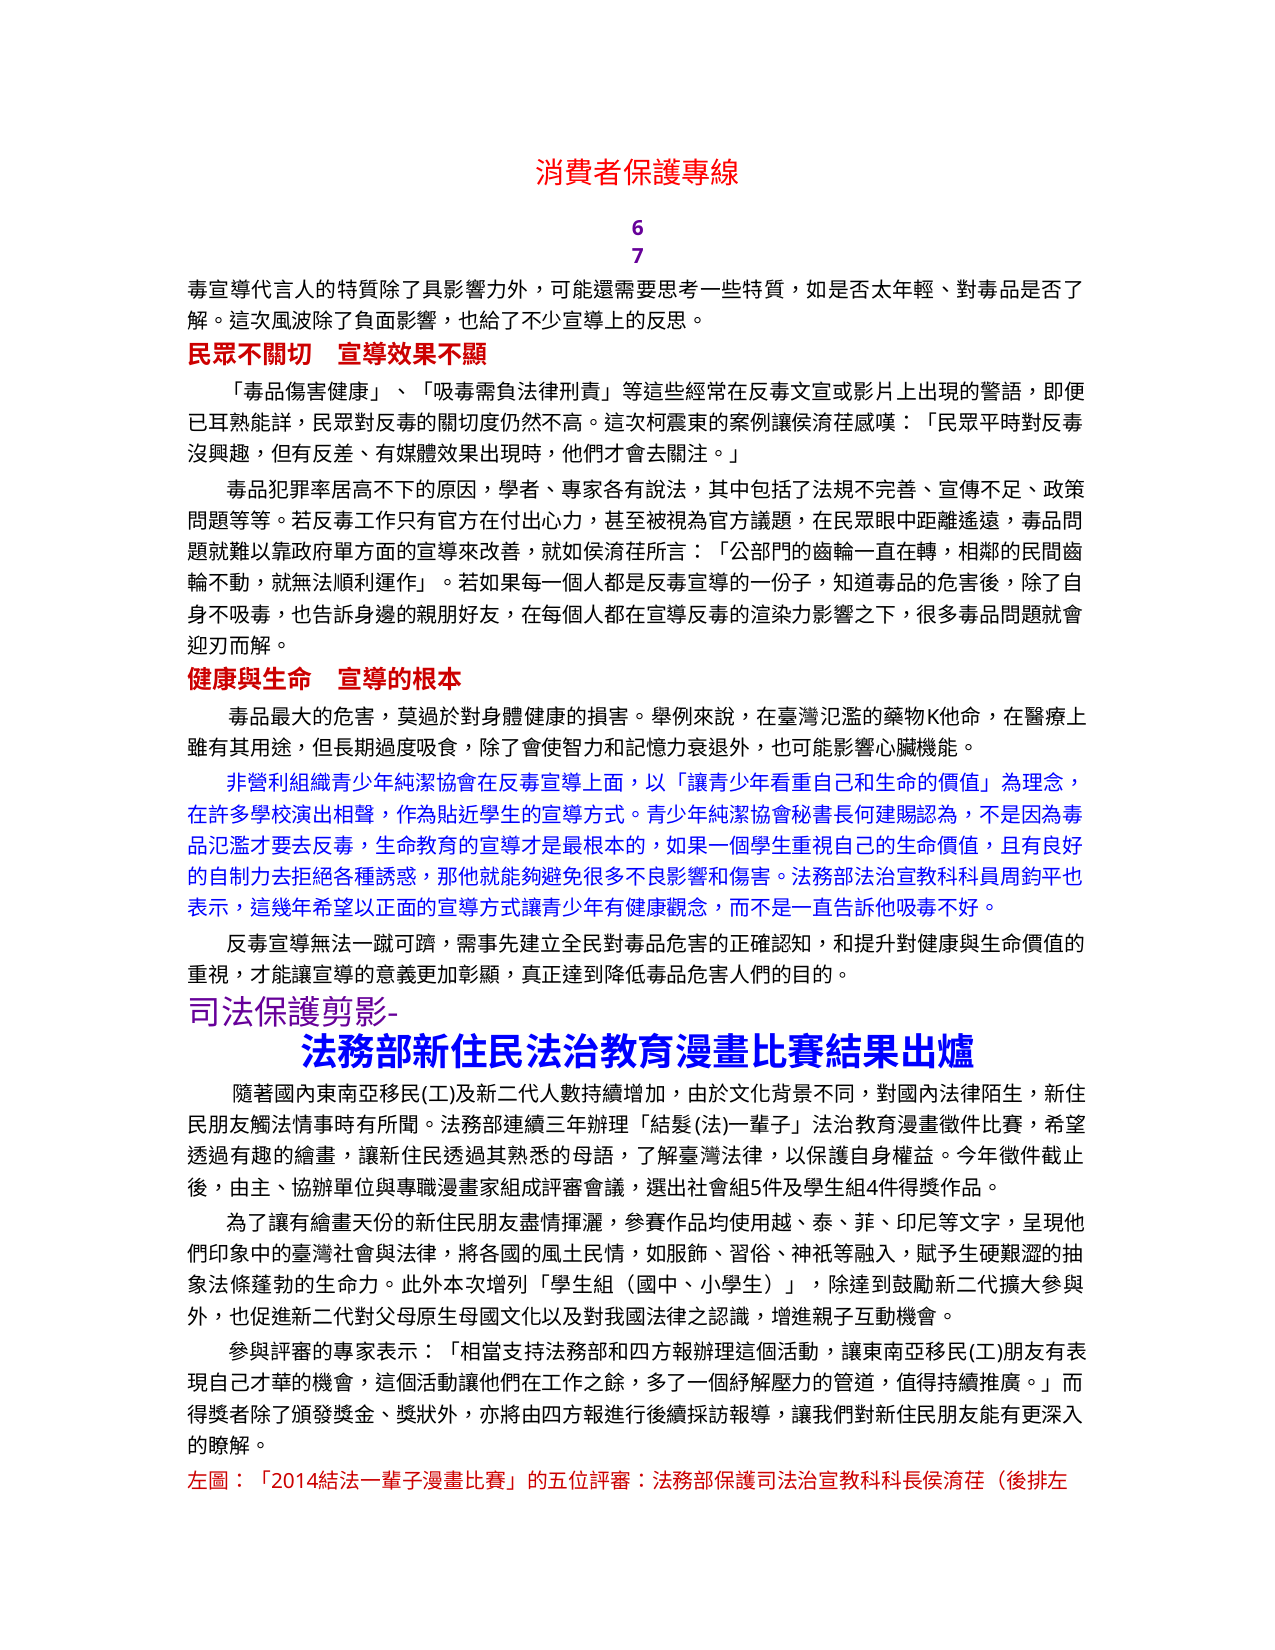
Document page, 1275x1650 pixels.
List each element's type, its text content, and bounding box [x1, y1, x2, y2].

text 左圖：「2014結法一輩子漫畫比賽」的五位評審：法務部保護司法治宣教科科長侯淯荏（後排左 [187, 1464, 1087, 1495]
text 消費者保護專線 [187, 150, 1087, 192]
text 健康與生命 宣導的根本 [187, 664, 1087, 695]
subtitle 法務部新住民法治教育漫畫比賽結果出爐 [187, 1032, 1087, 1074]
text 毒宣導代言人的特質除了具影響力外，可能還需要思考一些特質，如是否太年輕、對毒品是否了解。這次風波除了負面影響，也給了不少宣導上的反思。 [187, 272, 1087, 334]
text 反毒宣導無法一蹴可躋，需事先建立全民對毒品危害的正確認知，和提升對健康與生命價值的重視，才能讓宣導的意義更加彰顯，真正達到降低毒品危害人們的目的。 [187, 926, 1087, 989]
text 為了讓有繪畫天份的新住民朋友盡情揮灑，參賽作品均使用越、泰、菲、印尼等文字，呈現他們印象中的臺灣社會與法律，將各國的風土民情，如服飾、習俗、神祇等融入，賦予生硬艱澀的抽象法條蓬勃的生命力。此外本次增列「學生組（國中、小學生）」，除達到鼓勵新二代擴大參與外，也促進新二代對父母原生母國文化以及對我國法律之認識，增進親子互動機會。 [187, 1205, 1087, 1330]
text 毒品最大的危害，莫過於對身體健康的損害。舉例來說，在臺灣氾濫的藥物K他命，在醫療上雖有其用途，但長期過度吸食，除了會使智力和記憶力衰退外，也可能影響心臟機能。 [187, 699, 1087, 762]
text 參與評審的專家表示：「相當支持法務部和四方報辦理這個活動，讓東南亞移民(工)朋友有表現自己才華的機會，這個活動讓他們在工作之餘，多了一個紓解壓力的管道，值得持續推廣。」而得獎者除了頒發獎金、獎狀外，亦將由四方報進行後續採訪報導，讓我們對新住民朋友能有更深入的瞭解。 [187, 1334, 1087, 1459]
text 非營利組織青少年純潔協會在反毒宣導上面，以「讓青少年看重自己和生命的價值」為理念，在許多學校演出相聲，作為貼近學生的宣導方式。青少年純潔協會秘書長何建賜認為，不是因為毒品氾濫才要去反毒，生命教育的宣導才是最根本的，如果一個學生重視自己的生命價值，且有良好的自制力去拒絕各種誘惑，那他就能夠避免很多不良影響和傷害。法務部法治宣教科科員周鈞平也表示，這幾年希望以正面的宣導方式讓青少年有健康觀念，而不是一直告訴他吸毒不好。 [187, 766, 1087, 922]
text 毒品犯罪率居高不下的原因，學者、專家各有說法，其中包括了法規不完善、宣傳不足、政策問題等等。若反毒工作只有官方在付出心力，甚至被視為官方議題，在民眾眼中距離遙遠，毒品問題就難以靠政府單方面的宣導來改善，就如侯淯荏所言：「公部門的齒輪一直在轉，相鄰的民間齒輪不動，就無法順利運作」。若如果每一個人都是反毒宣導的一份子，知道毒品的危害後，除了自身不吸毒，也告訴身邊的親朋好友，在每個人都在宣導反毒的渲染力影響之下，很多毒品問題就會迎刃而解。 [187, 472, 1087, 659]
text 「毒品傷害健康」、「吸毒需負法律刑責」等這些經常在反毒文宣或影片上出現的警語，即便已耳熟能詳，民眾對反毒的關切度仍然不高。這次柯震東的案例讓侯淯荏感嘆：「民眾平時對反毒沒興趣，但有反差、有媒體效果出現時，他們才會去關注。」 [187, 374, 1087, 468]
text 6 [187, 213, 1087, 242]
text 7 [187, 242, 1087, 270]
text 隨著國內東南亞移民(工)及新二代人數持續增加，由於文化背景不同，對國內法律陌生，新住民朋友觸法情事時有所聞。法務部連續三年辦理「結髮(法)一輩子」法治教育漫畫徵件比賽，希望透過有趣的繪畫，讓新住民透過其熟悉的母語，了解臺灣法律，以保護自身權益。今年徵件截止後，由主、協辦單位與專職漫畫家組成評審會議，選出社會組5件及學生組4件得獎作品。 [187, 1076, 1087, 1201]
text 民眾不關切 宣導效果不顯 [187, 339, 1087, 370]
subtitle 司法保護剪影- [187, 991, 1087, 1032]
